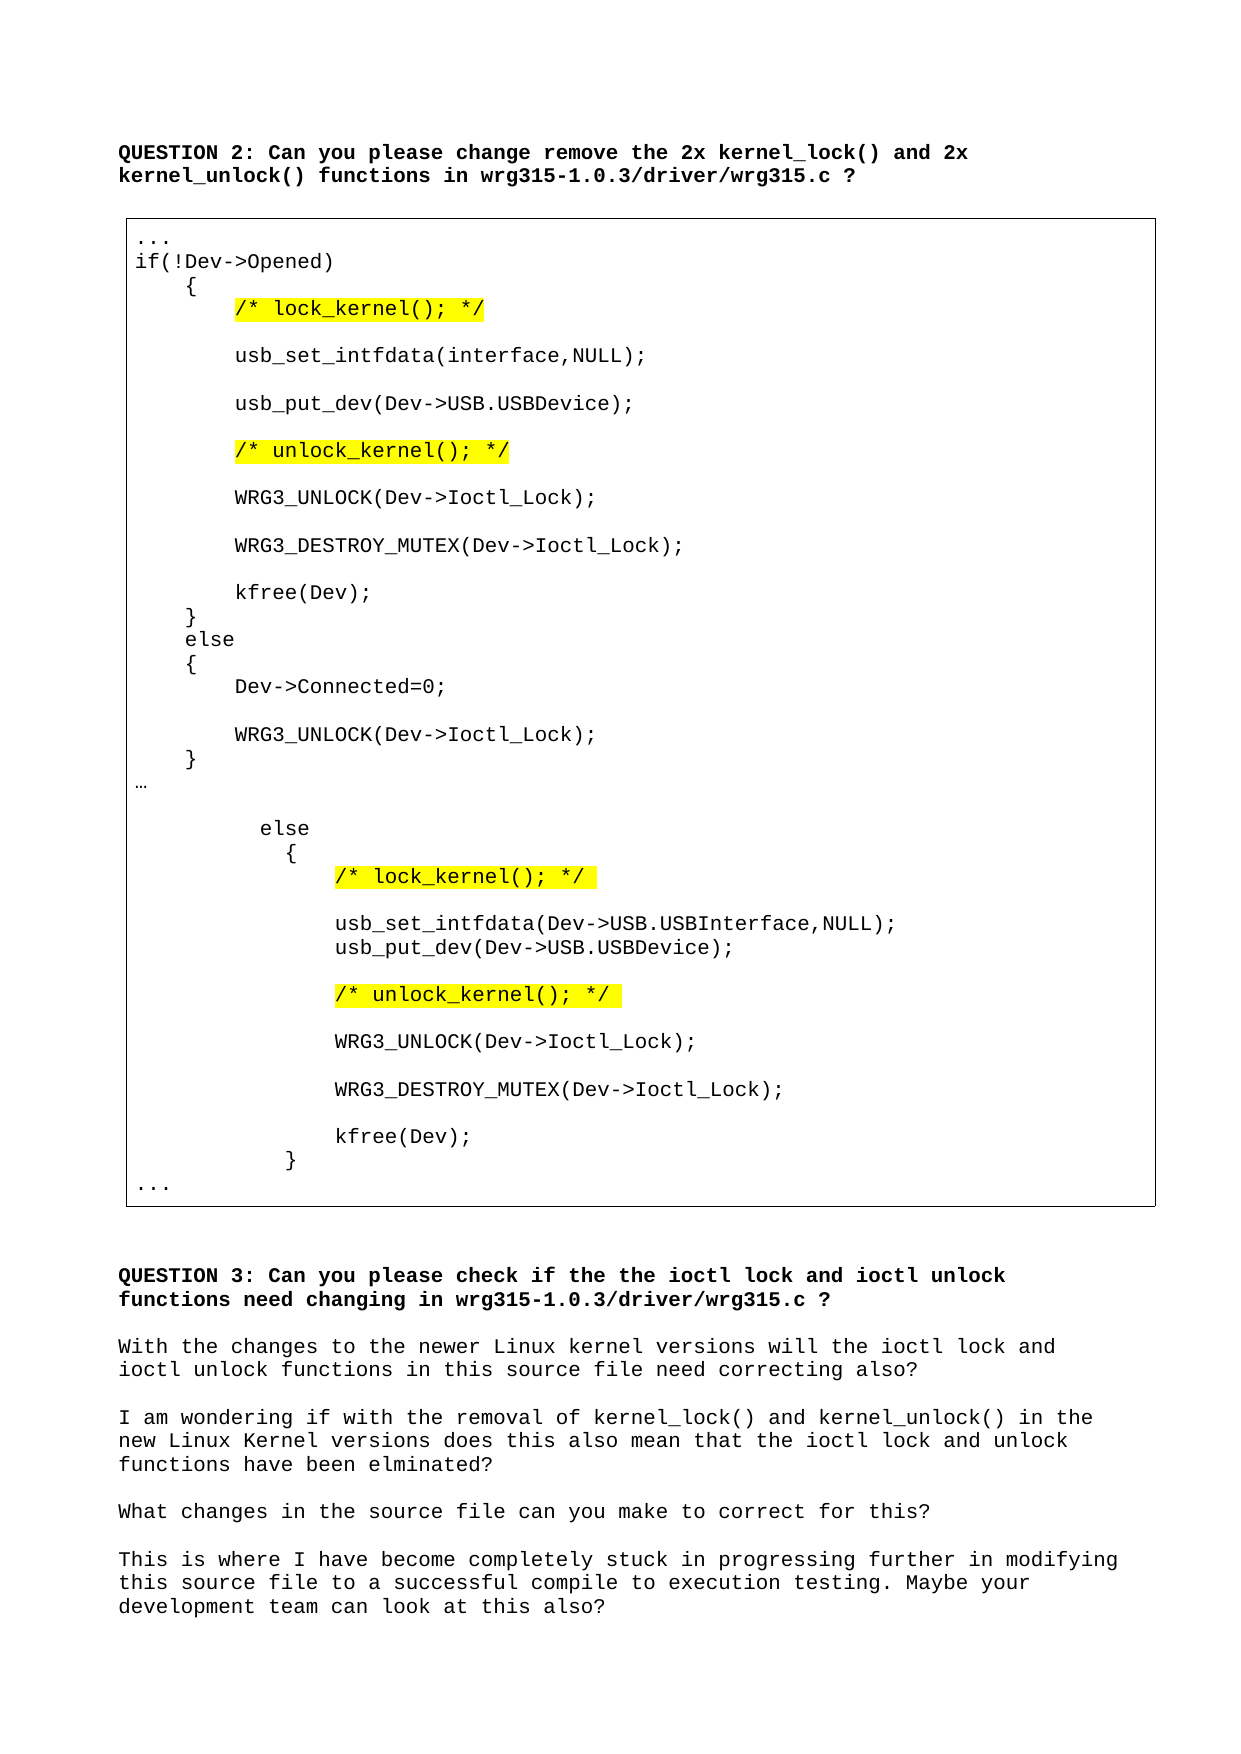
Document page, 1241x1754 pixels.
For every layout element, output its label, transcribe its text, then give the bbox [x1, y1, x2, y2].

text With the changes to the newer Linux kernel versions will the ioctl lock and ioctl unlock functions in this source file need correcting also? [118, 1336, 1122, 1383]
text Dev->Connected=0; [134, 677, 1146, 700]
text if(!Dev->Opened) [134, 251, 1146, 274]
text else [134, 818, 1146, 842]
text /* unlock_kernel(); */ [134, 984, 1146, 1008]
text QUESTION 3: Can you please check if the the ioctl lock and ioctl unlock functions need changing in wrg315-1.0.3/driver/wrg315.c ? [118, 1265, 1122, 1312]
text I am wondering if with the removal of kernel_lock() and kernel_unlock() in the new Linux Kernel versions does this also mean that the ioctl lock and unlock functions have been elminated? [118, 1407, 1122, 1478]
text ... [134, 1173, 1146, 1197]
text else [134, 629, 1146, 653]
text } [134, 747, 1146, 771]
text What changes in the source file can you make to correct for this? [118, 1501, 1122, 1525]
text WRG3_UNLOCK(Dev->Ioctl_Lock); [134, 1031, 1146, 1055]
text This is where I have become completely stuck in progressing further in modifying this source file to a successful compile to execution testing. Maybe your development team can look at this also? [118, 1549, 1122, 1619]
text WRG3_UNLOCK(Dev->Ioctl_Lock); [134, 724, 1146, 747]
text usb_put_dev(Dev->USB.USBDevice); [134, 393, 1146, 416]
text } [134, 606, 1146, 629]
text ... [134, 227, 1146, 251]
text /* lock_kernel(); */ [134, 298, 1146, 322]
text { [134, 842, 1146, 866]
text usb_put_dev(Dev->USB.USBDevice); [134, 937, 1146, 960]
text /* unlock_kernel(); */ [134, 440, 1146, 464]
text } [134, 1149, 1146, 1173]
text … [134, 771, 1146, 795]
text kfree(Dev); [134, 582, 1146, 606]
text kfree(Dev); [134, 1126, 1146, 1149]
text /* lock_kernel(); */ [134, 866, 1146, 889]
text usb_set_intfdata(interface,NULL); [134, 346, 1146, 369]
text QUESTION 2: Can you please change remove the 2x kernel_lock() and 2x kernel_unlock() functions in wrg315-1.0.3/driver/wrg315.c ? [118, 142, 1122, 189]
text { [134, 274, 1146, 298]
text WRG3_UNLOCK(Dev->Ioctl_Lock); [134, 487, 1146, 511]
text WRG3_DESTROY_MUTEX(Dev->Ioctl_Lock); [134, 1078, 1146, 1102]
text usb_set_intfdata(Dev->USB.USBInterface,NULL); [134, 913, 1146, 937]
text { [134, 653, 1146, 677]
text WRG3_DESTROY_MUTEX(Dev->Ioctl_Lock); [134, 535, 1146, 558]
